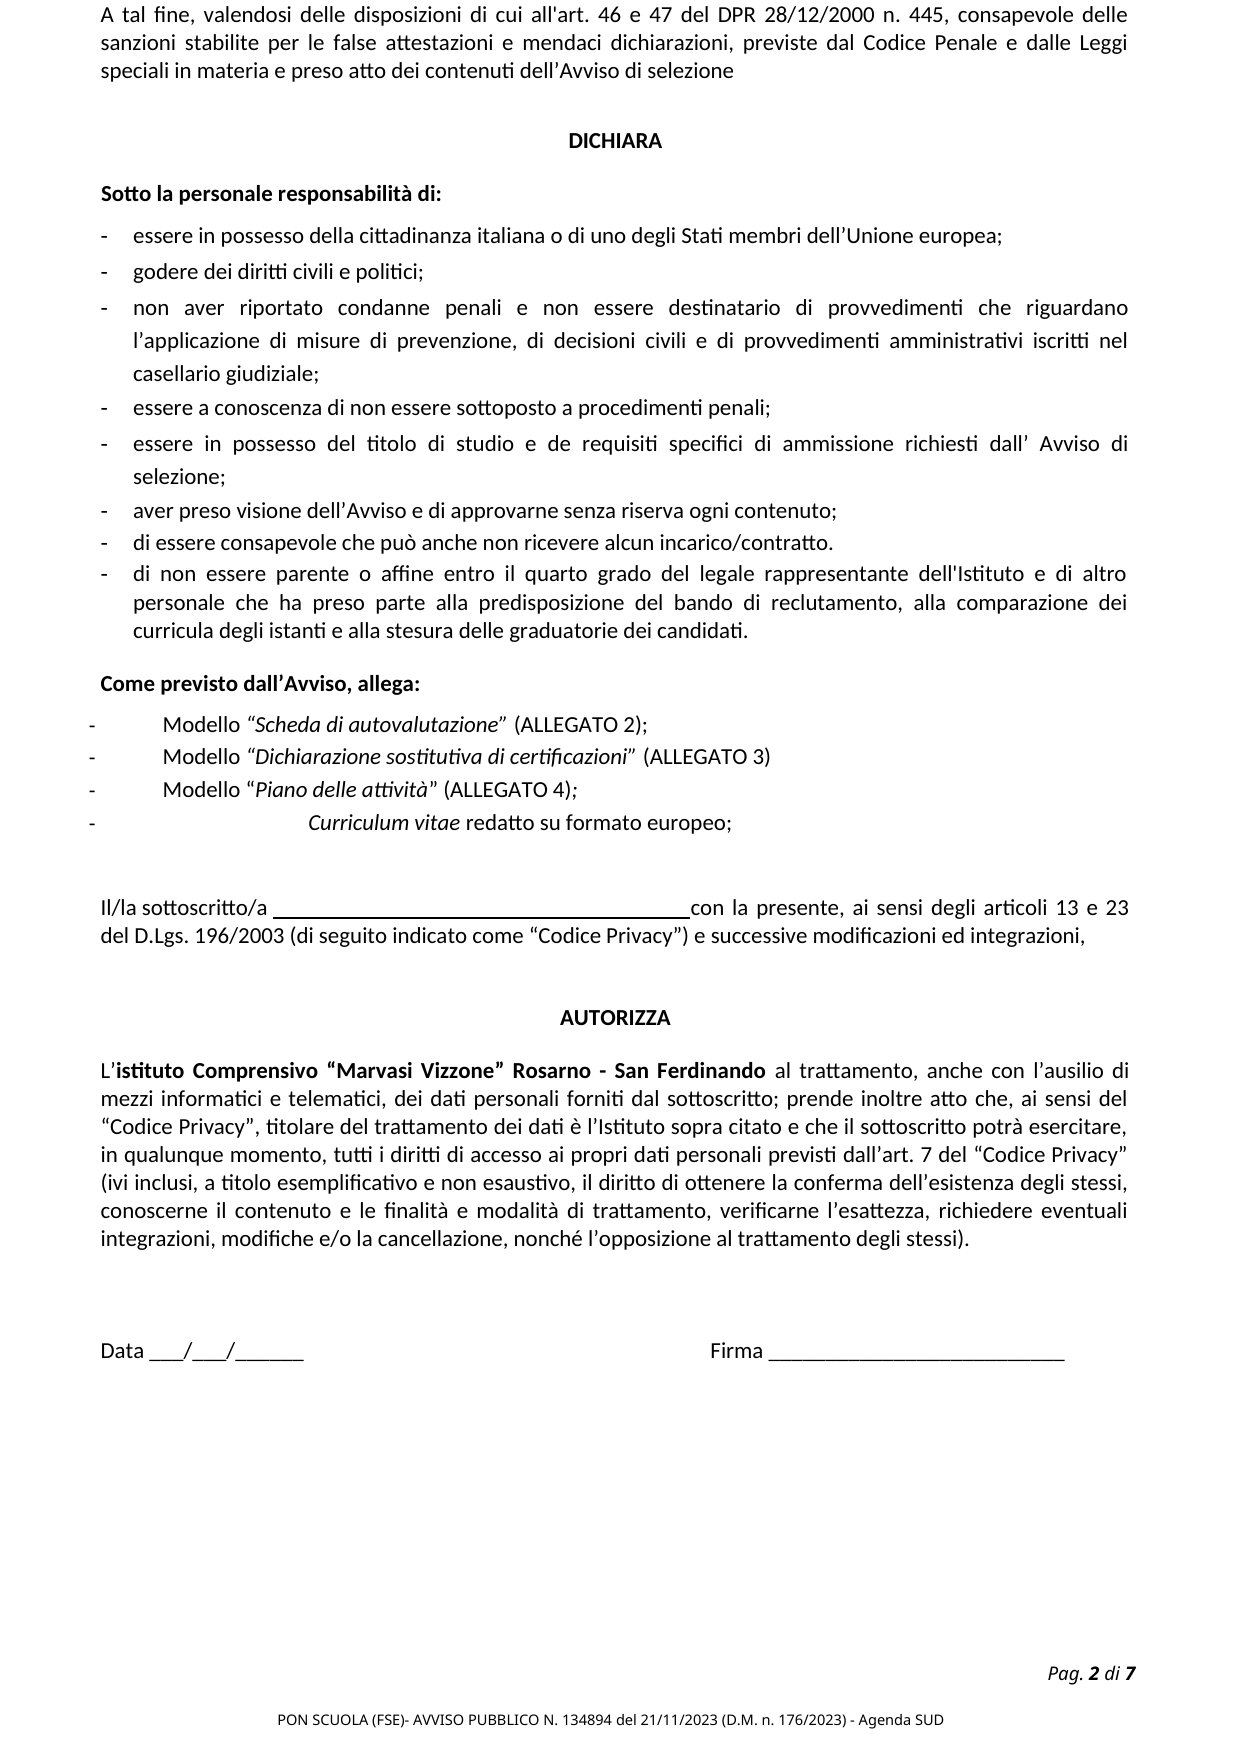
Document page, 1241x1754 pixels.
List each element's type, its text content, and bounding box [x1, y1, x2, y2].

list Modello “Piano delle attività” (ALLEGATO 4); [89, 775, 1130, 803]
text A tal fine, valendosi delle disposizioni di cui all'art. 46 e 47 del DPR 28/12/2000 n. 445, consapevole delle sanzioni stabilite per le false attestazioni e mendaci dichiarazioni, previste dal Codice Penale e dalle Leggi speciali in materia e preso atto dei contenuti dell’Avviso di selezione [100, 0, 1130, 84]
list essere a conoscenza di non essere sottoposto a procedimenti penali; [100, 391, 1130, 422]
text Come previsto dall’Avviso, allega: [100, 669, 1130, 697]
list Curriculum vitae redatto su formato europeo; [89, 808, 1130, 836]
text Sotto la personale responsabilità di: [101, 179, 1130, 207]
list non aver riportato condanne penali e non essere destinatario di provvedimenti che riguardano l’applicazione di misure di prevenzione, di decisioni civili e di provvedimenti amministrativi iscritti nel casellario giudiziale; [100, 291, 1130, 387]
list essere in possesso della cittadinanza italiana o di uno degli Stati membri dell’Unione europea; [100, 219, 1130, 251]
list di essere consapevole che può anche non ricevere alcun incarico/contratto. [100, 526, 1130, 557]
list Modello “Scheda di autovalutazione” (ALLEGATO 2); [89, 710, 1130, 738]
list di non essere parente o affine entro il quarto grado del legale rappresentante dell'Istituto e di altro personale che ha preso parte alla predisposizione del bando di reclutamento, alla comparazione dei curricula degli istanti e alla stesura delle graduatorie dei candidati. [100, 557, 1130, 644]
text AUTORIZZA [100, 1003, 1130, 1031]
text DICHIARA [100, 126, 1130, 154]
list essere in possesso del titolo di studio e de requisiti specifici di ammissione richiesti dall’ Avviso di selezione; [100, 427, 1130, 490]
text Il/la sottoscritto/a con la presente, ai sensi degli articoli 13 e 23 del D.Lgs. 196/2003 (di seguito indicato come “Codice Privacy”) e successive modificazioni ed integrazioni, [100, 893, 1130, 949]
list Modello “Dichiarazione sostitutiva di certificazioni” (ALLEGATO 3) [89, 742, 1130, 771]
text L’istituto Comprensivo “Marvasi Vizzone” Rosarno - San Ferdinando al trattamento, anche con l’ausilio di mezzi informatici e telematici, dei dati personali forniti dal sottoscritto; prende inoltre atto che, ai sensi del “Codice Privacy”, titolare del trattamento dei dati è l’Istituto sopra citato e che il sottoscritto potrà esercitare, in qualunque momento, tutti i diritti di accesso ai propri dati personali previsti dall’art. 7 del “Codice Privacy” (ivi inclusi, a titolo esemplificativo e non esaustivo, il diritto di ottenere la conferma dell’esistenza degli stessi, conoscerne il contenuto e le finalità e modalità di trattamento, verificarne l’esattezza, richiedere eventuali integrazioni, modifiche e/o la cancellazione, nonché l’opposizione al trattamento degli stessi). [100, 1056, 1130, 1253]
text Data ___/___/______ Firma __________________________ [100, 1337, 1130, 1365]
list godere dei diritti civili e politici; [100, 255, 1130, 286]
list aver preso visione dell’Avviso e di approvarne senza riserva ogni contenuto; [100, 494, 1130, 526]
